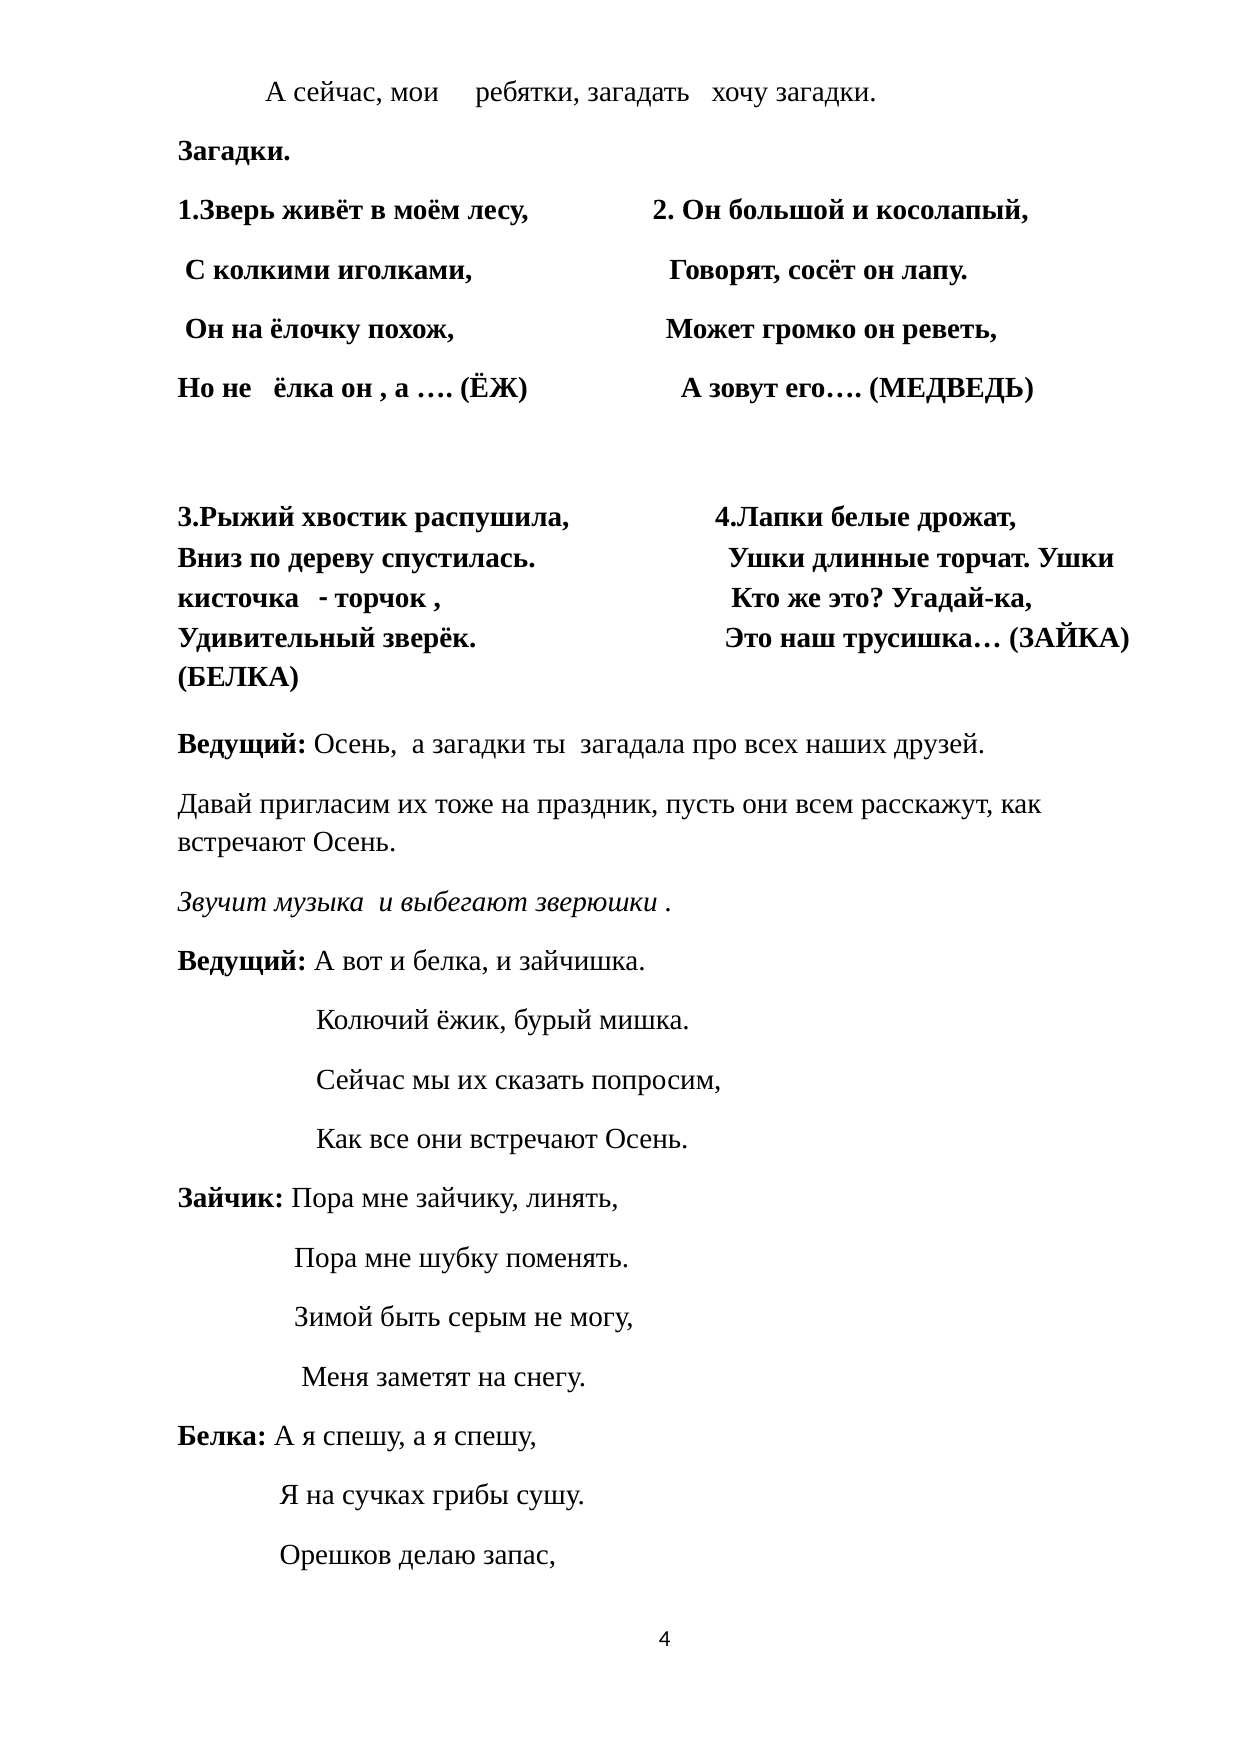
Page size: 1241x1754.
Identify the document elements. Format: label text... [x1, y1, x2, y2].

text Колючий ёжик, бурый мишка. [177, 1002, 1152, 1036]
text Я на сучках грибы сушу. [177, 1477, 1152, 1511]
text Орешков делаю запас, [177, 1537, 1152, 1570]
text Загадки. [177, 133, 1152, 167]
text С колкими иголками, Говорят, сосёт он лапу. [177, 252, 1152, 285]
text Но не ёлка он , а …. (ЁЖ) А зовут его…. (МЕДВЕДЬ) [177, 371, 1152, 404]
text Ведущий: Осень, а загадки ты загадала про всех наших друзей. [177, 726, 1152, 760]
text Меня заметят на снегу. [177, 1359, 1152, 1392]
text Звучит музыка и выбегают зверюшки . [177, 884, 1152, 917]
text Зимой быть серым не могу, [177, 1299, 1152, 1333]
text Зайчик: Пора мне зайчику, линять, [177, 1181, 1152, 1214]
text А сейчас, мои ребятки, загадать хочу загадки. [177, 74, 1152, 107]
text Пора мне шубку поменять. [177, 1240, 1152, 1273]
text Он на ёлочку похож, Может громко он реветь, [177, 311, 1152, 345]
text 1.Зверь живёт в моём лесу, 2. Он большой и косолапый, [177, 192, 1152, 226]
text 3.Рыжий хвостик распушила, 4.Лапки белые дрожат, Вниз по дереву спустилась. Ушки длинные торчат. Ушки кисточка - торчок , Кто же это? Угадай-ка, Удивительный зверёк. Это наш трусишка… (ЗАЙКА) (БЕЛКА) [177, 498, 1152, 692]
text Белка: А я спешу, а я спешу, [177, 1418, 1152, 1452]
text Давай пригласим их тоже на праздник, пусть они всем расскажут, как встречают Осень. [177, 786, 1152, 858]
text Сейчас мы их сказать попросим, [177, 1062, 1152, 1095]
text Как все они встречают Осень. [177, 1121, 1152, 1155]
text Ведущий: А вот и белка, и зайчишка. [177, 943, 1152, 977]
